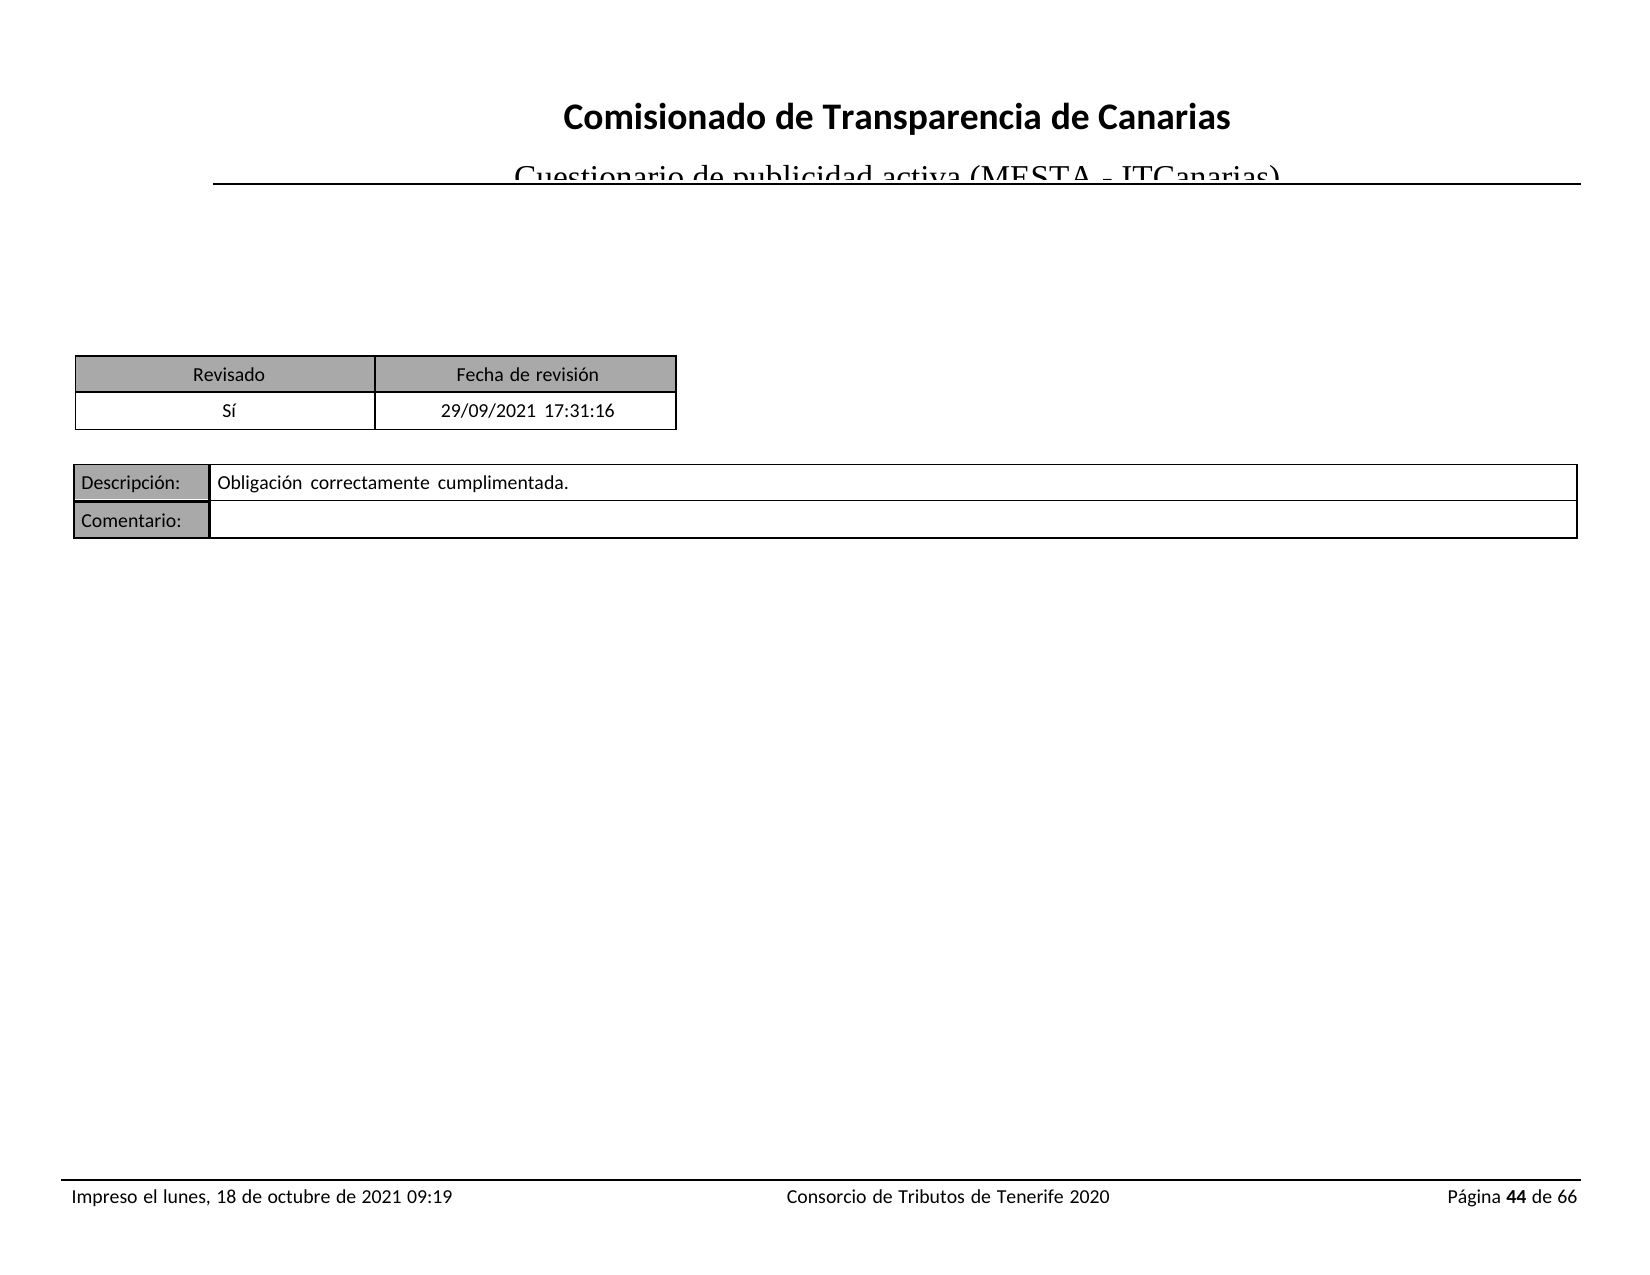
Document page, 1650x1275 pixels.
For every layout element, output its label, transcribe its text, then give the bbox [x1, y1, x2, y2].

table_header Descripción: [75, 465, 208, 499]
table_header Obligación correctamente cumplimentada. [211, 465, 1576, 499]
table_cell Sí [76, 393, 374, 428]
table_cell [211, 501, 1576, 537]
table_header Revisado [76, 357, 374, 391]
table_header Fecha de revisión [376, 357, 675, 391]
table_cell 29/09/2021 17:31:16 [376, 393, 675, 428]
table_cell Comentario: [75, 503, 208, 537]
